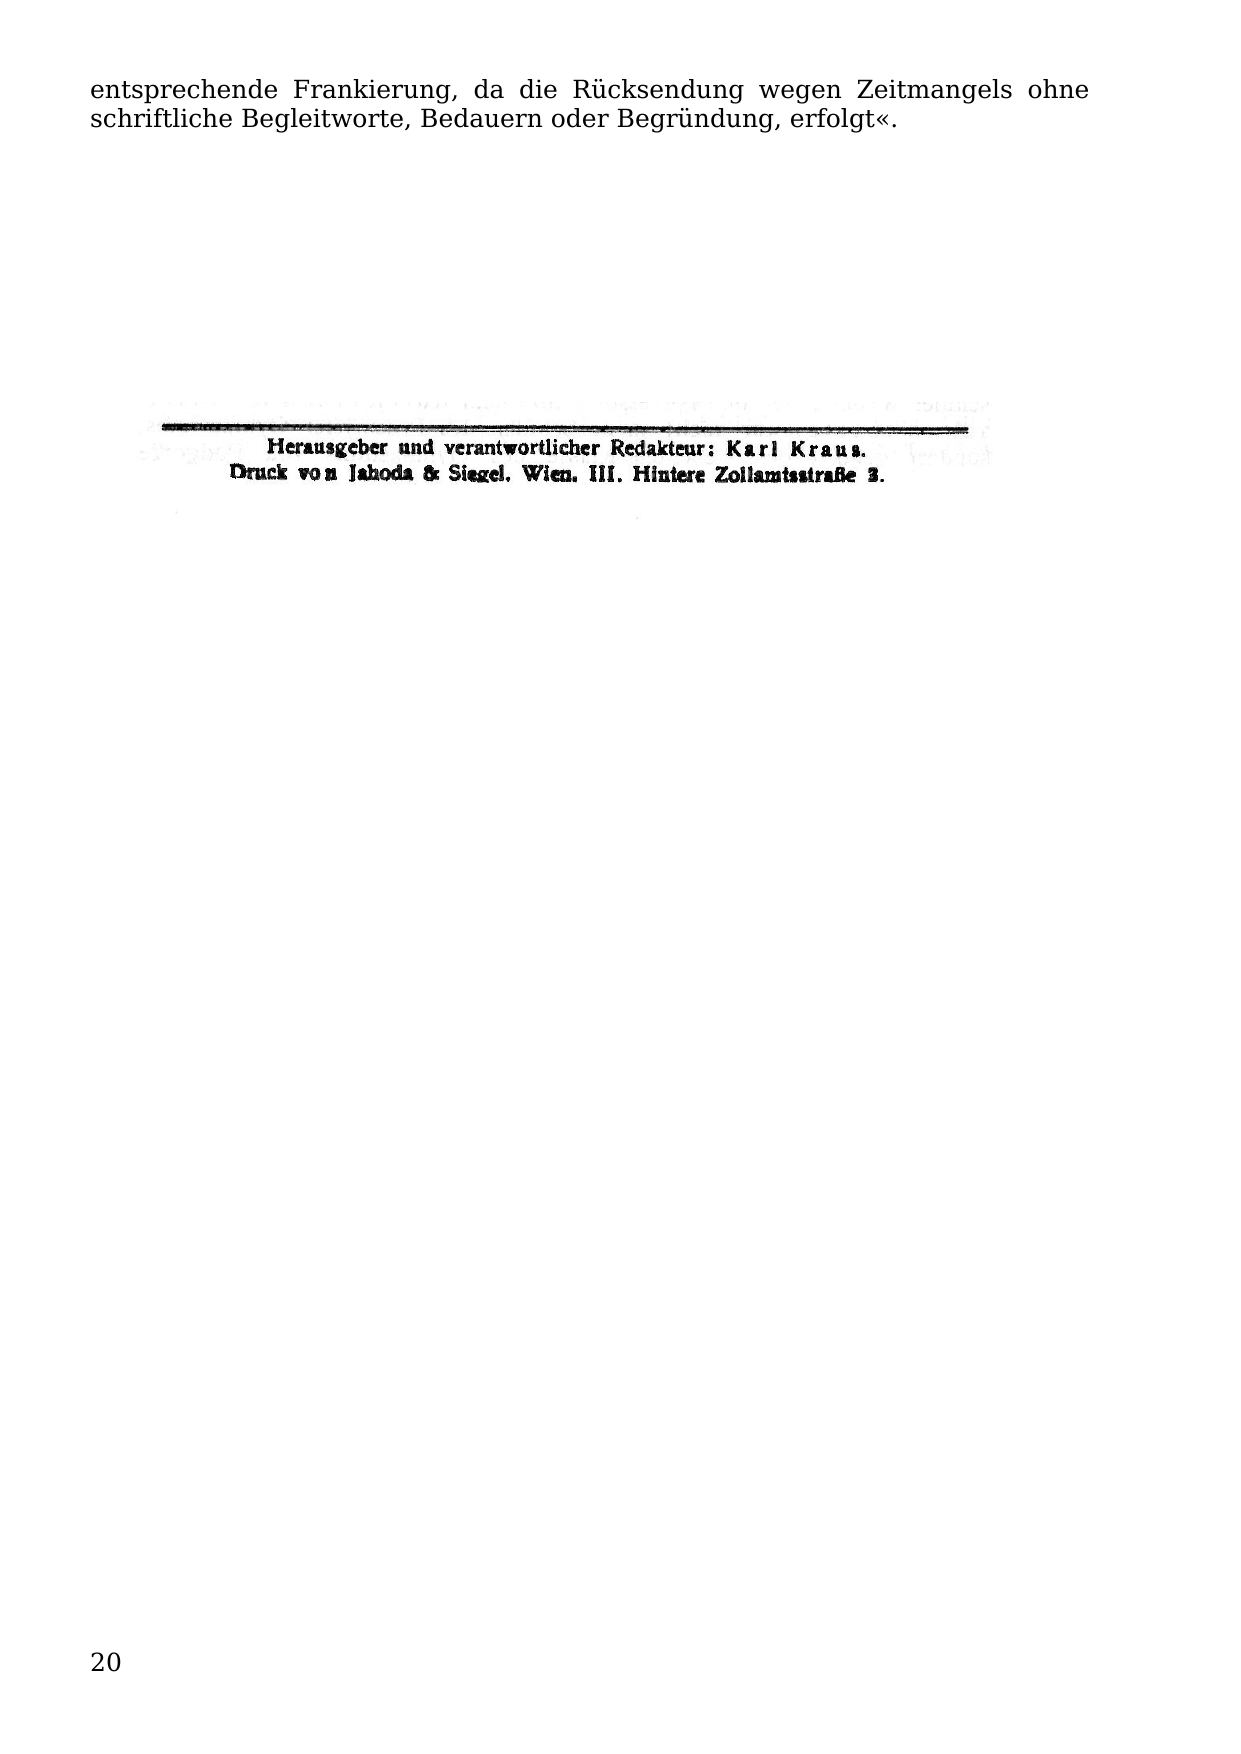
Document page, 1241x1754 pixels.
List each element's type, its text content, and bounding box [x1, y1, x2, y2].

text entsprechende Frankierung, da die Rücksendung wegen Zeitmangels ohne schriftliche Begleitworte, Bedauern oder Begründung, erfolgt«. [90, 75, 1091, 133]
picture [71, 402, 1057, 526]
